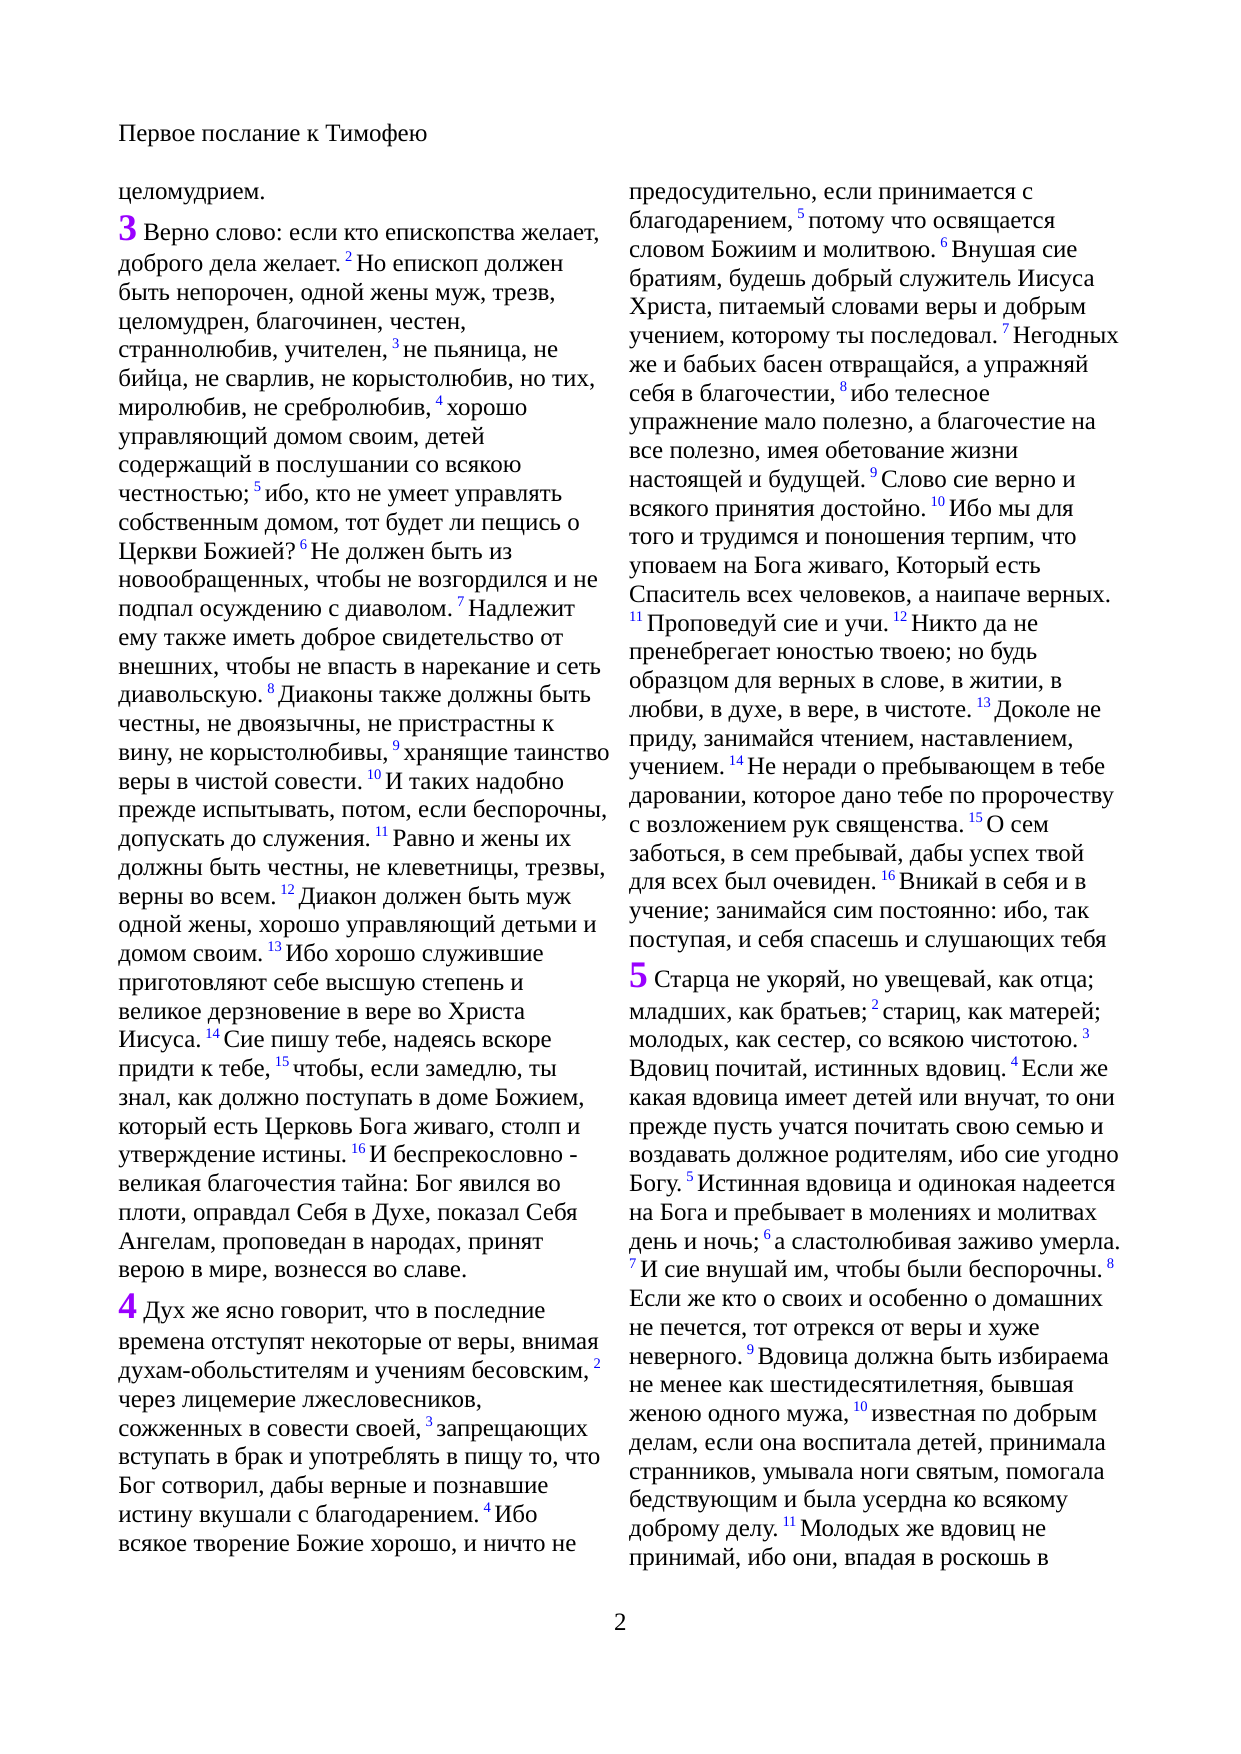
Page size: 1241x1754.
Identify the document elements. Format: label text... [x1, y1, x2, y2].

text целомудрием. [118, 176, 611, 205]
text предосудительно, если принимается с благодарением, 5 потому что освящается словом Божиим и молитвою. 6 Внушая сие братиям, будешь добрый служитель Иисуса Христа, питаемый словами веры и добрым учением, которому ты последовал. 7 Негодных же и бабьих басен отвращайся, а упражняй себя в благочестии, 8 ибо телесное упражнение мало полезно, а благочестие на все полезно, имея обетование жизни настоящей и будущей. 9 Слово сие верно и всякого принятия достойно. 10 Ибо мы для того и трудимся и поношения терпим, что уповаем на Бога живаго, Который есть Спаситель всех человеков, а наипаче верных. 11 Проповедуй сие и учи. 12 Никто да не пренебрегает юностью твоею; но будь образцом для верных в слове, в житии, в любви, в духе, в вере, в чистоте. 13 Доколе не приду, занимайся чтением, наставлением, учением. 14 Не неради о пребывающем в тебе даровании, которое дано тебе по пророчеству с возложением рук священства. 15 О сем заботься, в сем пребывай, дабы успех твой для всех был очевиден. 16 Вникай в себя и в учение; занимайся сим постоянно: ибо, так поступая, и себя спасешь и слушающих тебя [629, 176, 1122, 953]
text 5 Старца не укоряй, но увещевай, как отца; младших, как братьев; 2 стариц, как матерей; молодых, как сестер, со всякою чистотою. 3 Вдовиц почитай, истинных вдовиц. 4 Если же какая вдовица имеет детей или внучат, то они прежде пусть учатся почитать свою семью и воздавать должное родителям, ибо сие угодно Богу. 5 Истинная вдовица и одинокая надеется на Бога и пребывает в молениях и молитвах день и ночь; 6 а сластолюбивая заживо умерла. 7 И сие внушай им, чтобы были беспорочны. 8 Если же кто о своих и особенно о домашних не печется, тот отрекся от веры и хуже неверного. 9 Вдовица должна быть избираема не менее как шестидесятилетняя, бывшая женою одного мужа, 10 известная по добрым делам, если она воспитала детей, принимала странников, умывала ноги святым, помогала бедствующим и была усердна ко всякому доброму делу. 11 Молодых же вдовиц не принимай, ибо они, впадая в роскошь в [629, 953, 1122, 1571]
text 4 Дух же ясно говорит, что в последние времена отступят некоторые от веры, внимая духам-обольстителям и учениям бесовским, 2 через лицемерие лжесловесников, сожженных в совести своей, 3 запрещающих вступать в брак и употреблять в пищу то, что Бог сотворил, дабы верные и познавшие истину вкушали с благодарением. 4 Ибо всякое творение Божие хорошо, и ничто не [118, 1283, 611, 1556]
text 3 Верно слово: если кто епископства желает, доброго дела желает. 2 Но епископ должен быть непорочен, одной жены муж, трезв, целомудрен, благочинен, честен, страннолюбив, учителен, 3 не пьяница, не бийца, не сварлив, не корыстолюбив, но тих, миролюбив, не сребролюбив, 4 хорошо управляющий домом своим, детей содержащий в послушании со всякою честностью; 5 ибо, кто не умеет управлять собственным домом, тот будет ли пещись о Церкви Божией? 6 Не должен быть из новообращенных, чтобы не возгордился и не подпал осуждению с диаволом. 7 Надлежит ему также иметь доброе свидетельство от внешних, чтобы не впасть в нарекание и сеть диавольскую. 8 Диаконы также должны быть честны, не двоязычны, не пристрастны к вину, не корыстолюбивы, 9 хранящие таинство веры в чистой совести. 10 И таких надобно прежде испытывать, потом, если беспорочны, допускать до служения. 11 Равно и жены их должны быть честны, не клеветницы, трезвы, верны во всем. 12 Диакон должен быть муж одной жены, хорошо управляющий детьми и домом своим. 13 Ибо хорошо служившие приготовляют себе высшую степень и великое дерзновение в вере во Христа Иисуса. 14 Сие пишу тебе, надеясь вскоре придти к тебе, 15 чтобы, если замедлю, ты знал, как должно поступать в доме Божием, который есть Церковь Бога живаго, столп и утверждение истины. 16 И беспрекословно - великая благочестия тайна: Бог явился во плоти, оправдал Себя в Духе, показал Себя Ангелам, проповедан в народах, принят верою в мире, вознесся во славе. [118, 205, 611, 1283]
